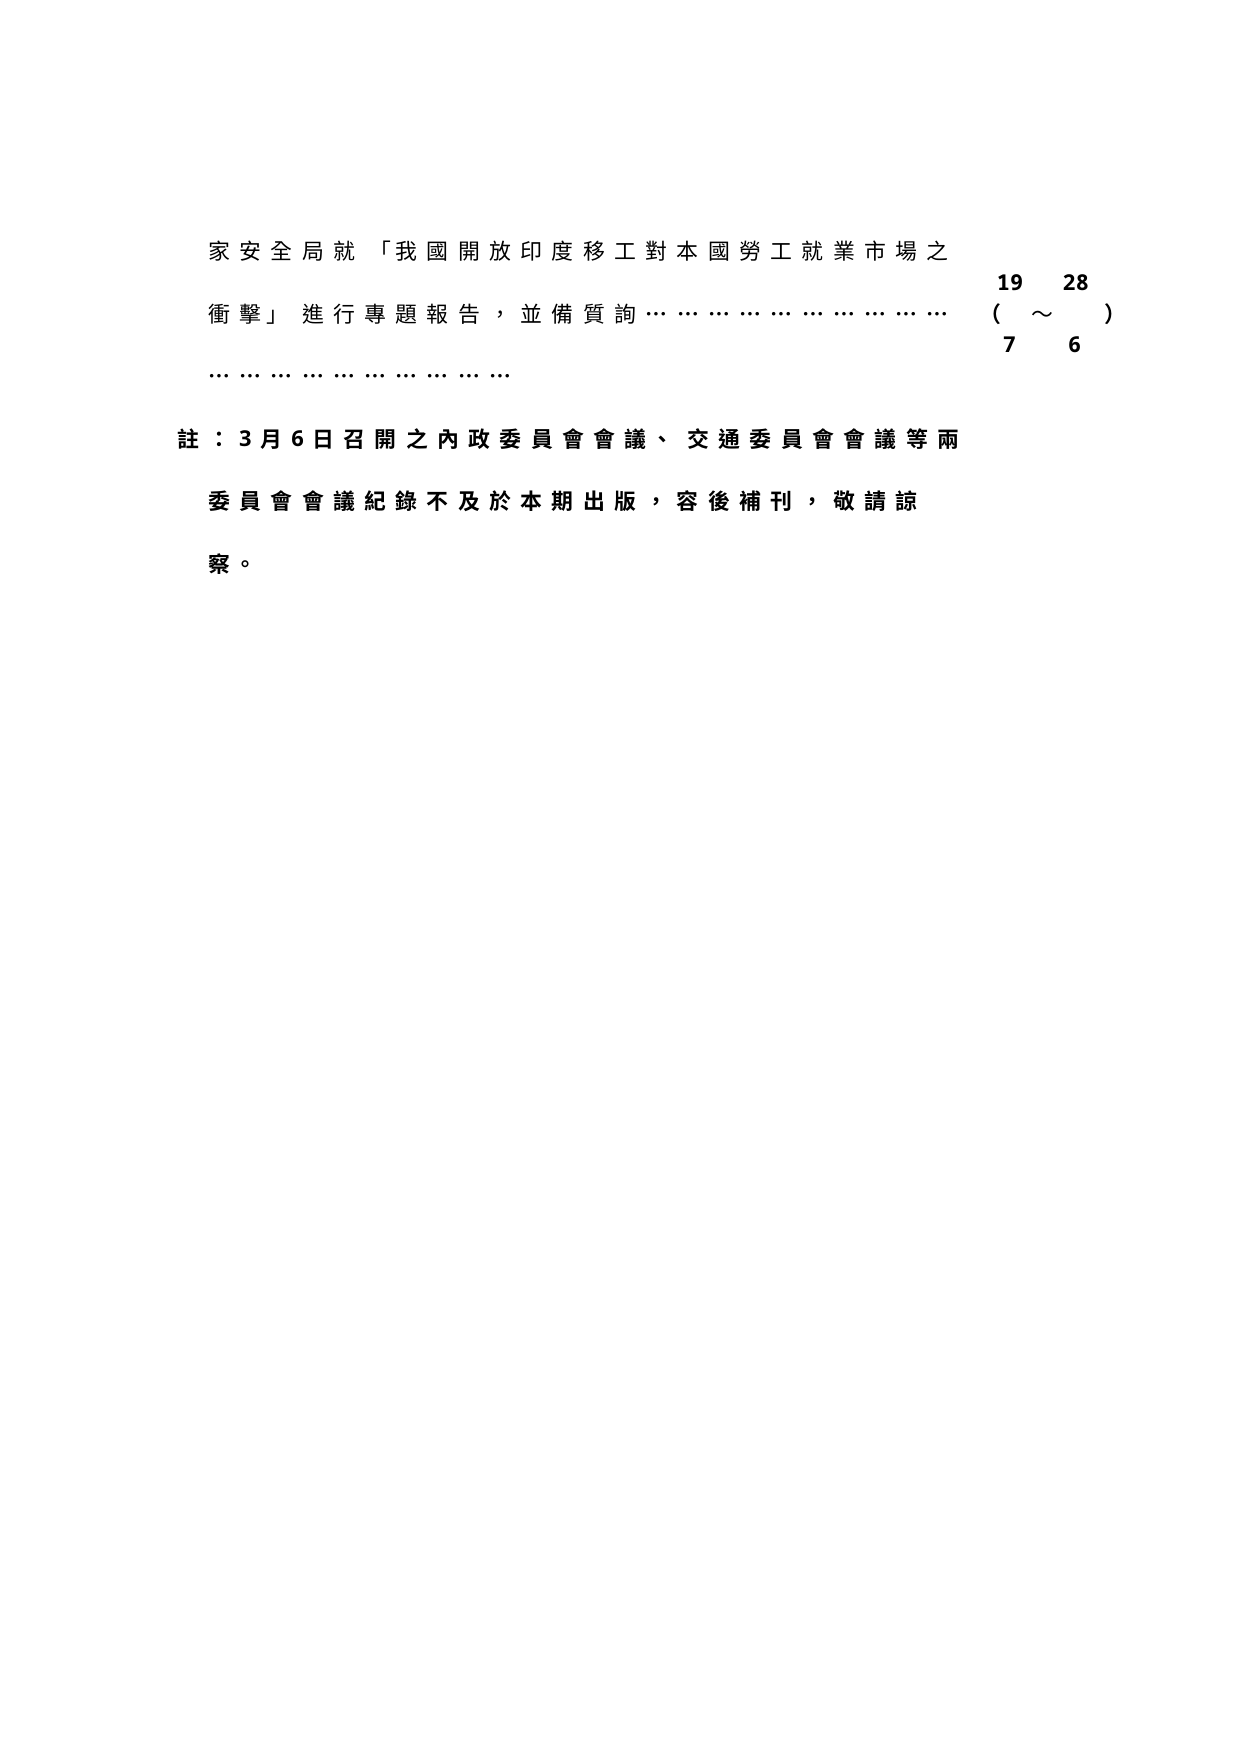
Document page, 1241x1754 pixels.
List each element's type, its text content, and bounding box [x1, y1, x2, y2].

table_cell ） [1091, 219, 1108, 406]
table_cell [967, 406, 986, 594]
table_cell 註：3月6日召開之內政委員會會議、交通委員會會議等兩委員會會議紀錄不及於本期出版，容後補刊，敬請諒察。 [150, 406, 967, 594]
table_cell 家安全局就「我國開放印度移工對本國勞工就業市場之衝擊」進行專題報告，並備質詢…………………………………………………… [150, 219, 967, 406]
table_cell [986, 406, 1023, 594]
table_cell ～ [1023, 219, 1053, 406]
table_cell [1023, 406, 1053, 594]
table_cell 197 [986, 219, 1023, 406]
table_cell 286 [1053, 219, 1091, 406]
table_cell [1091, 406, 1108, 594]
table_cell （ [967, 219, 986, 406]
table_cell [1053, 406, 1091, 594]
